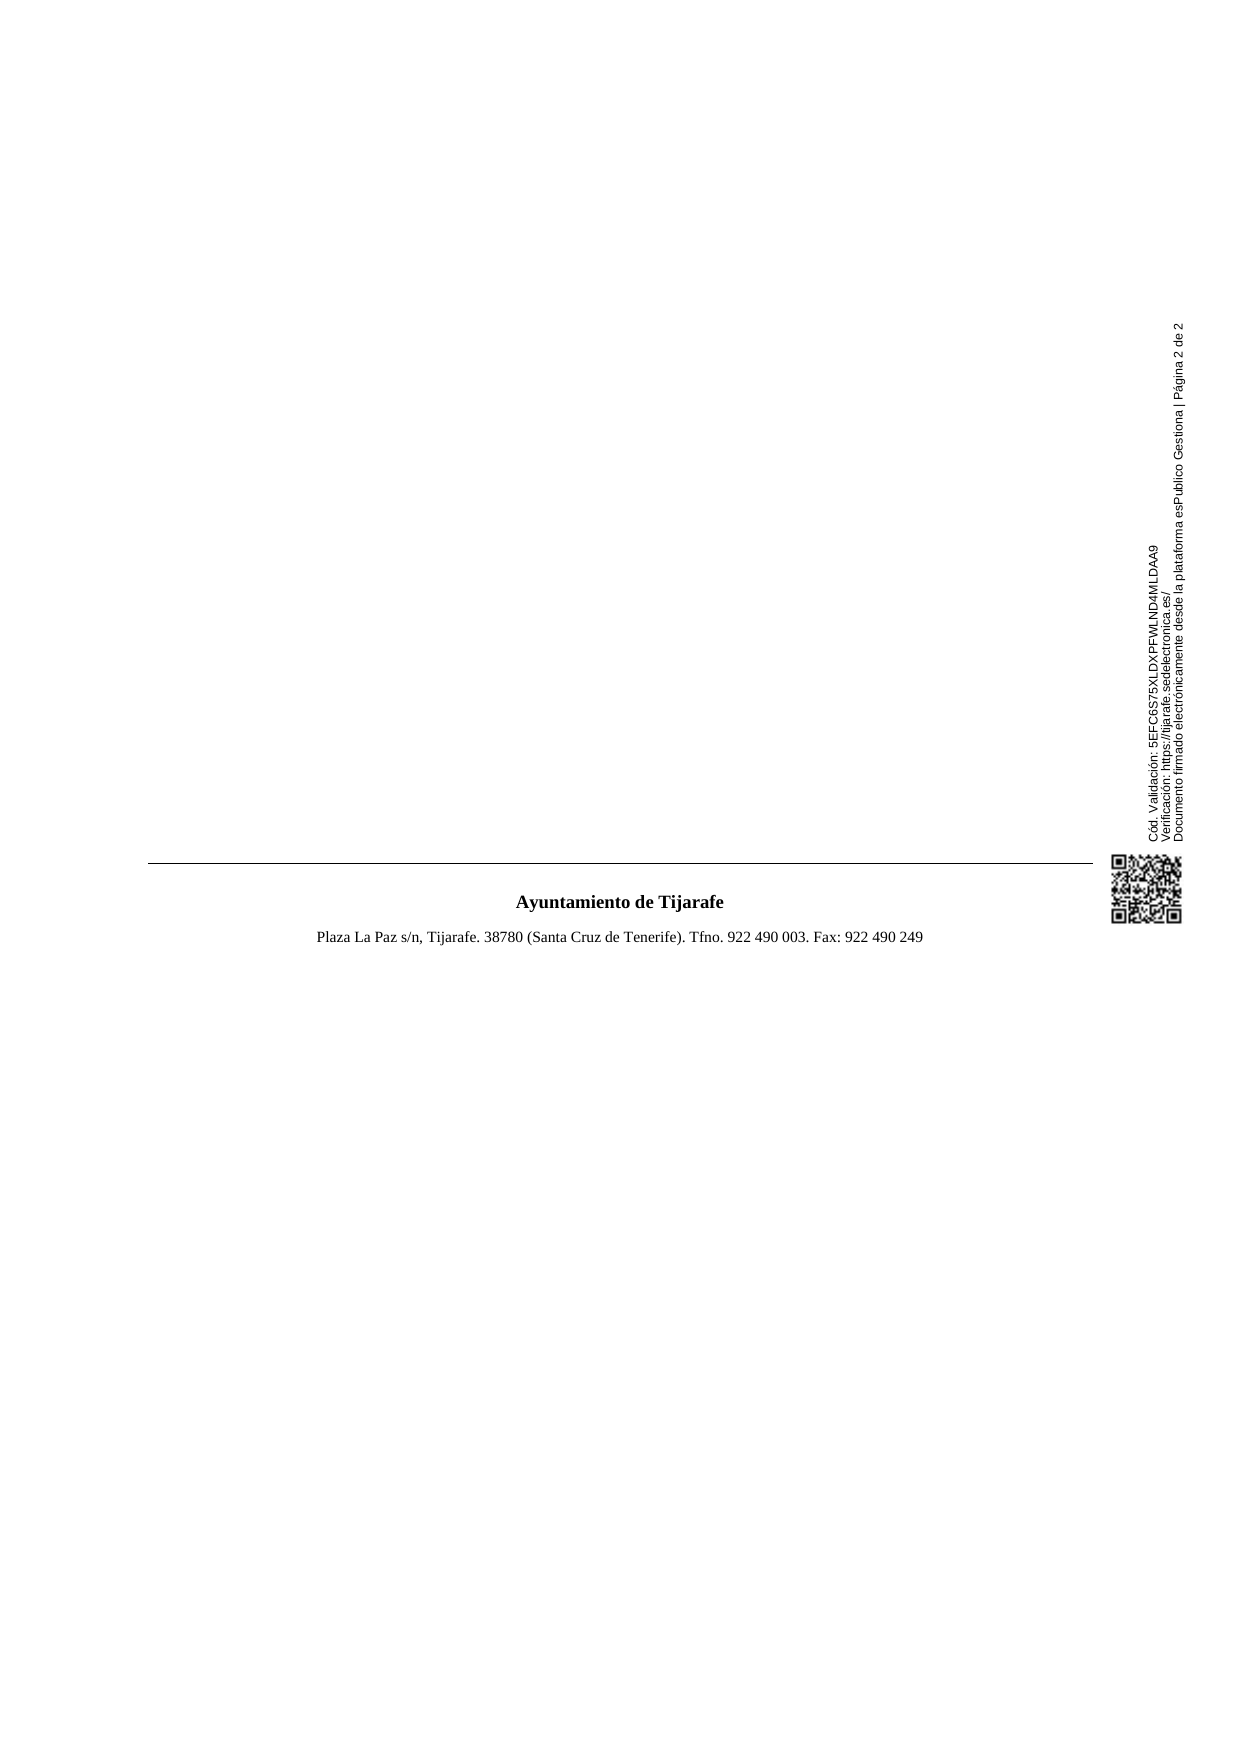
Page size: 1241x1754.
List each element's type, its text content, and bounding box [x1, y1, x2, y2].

text Plaza La Paz s/n, Tijarafe. 38780 (Santa Cruz de Tenerife). Tfno. 922 490 003. Fax: 922 490 249 [148, 928, 1092, 946]
